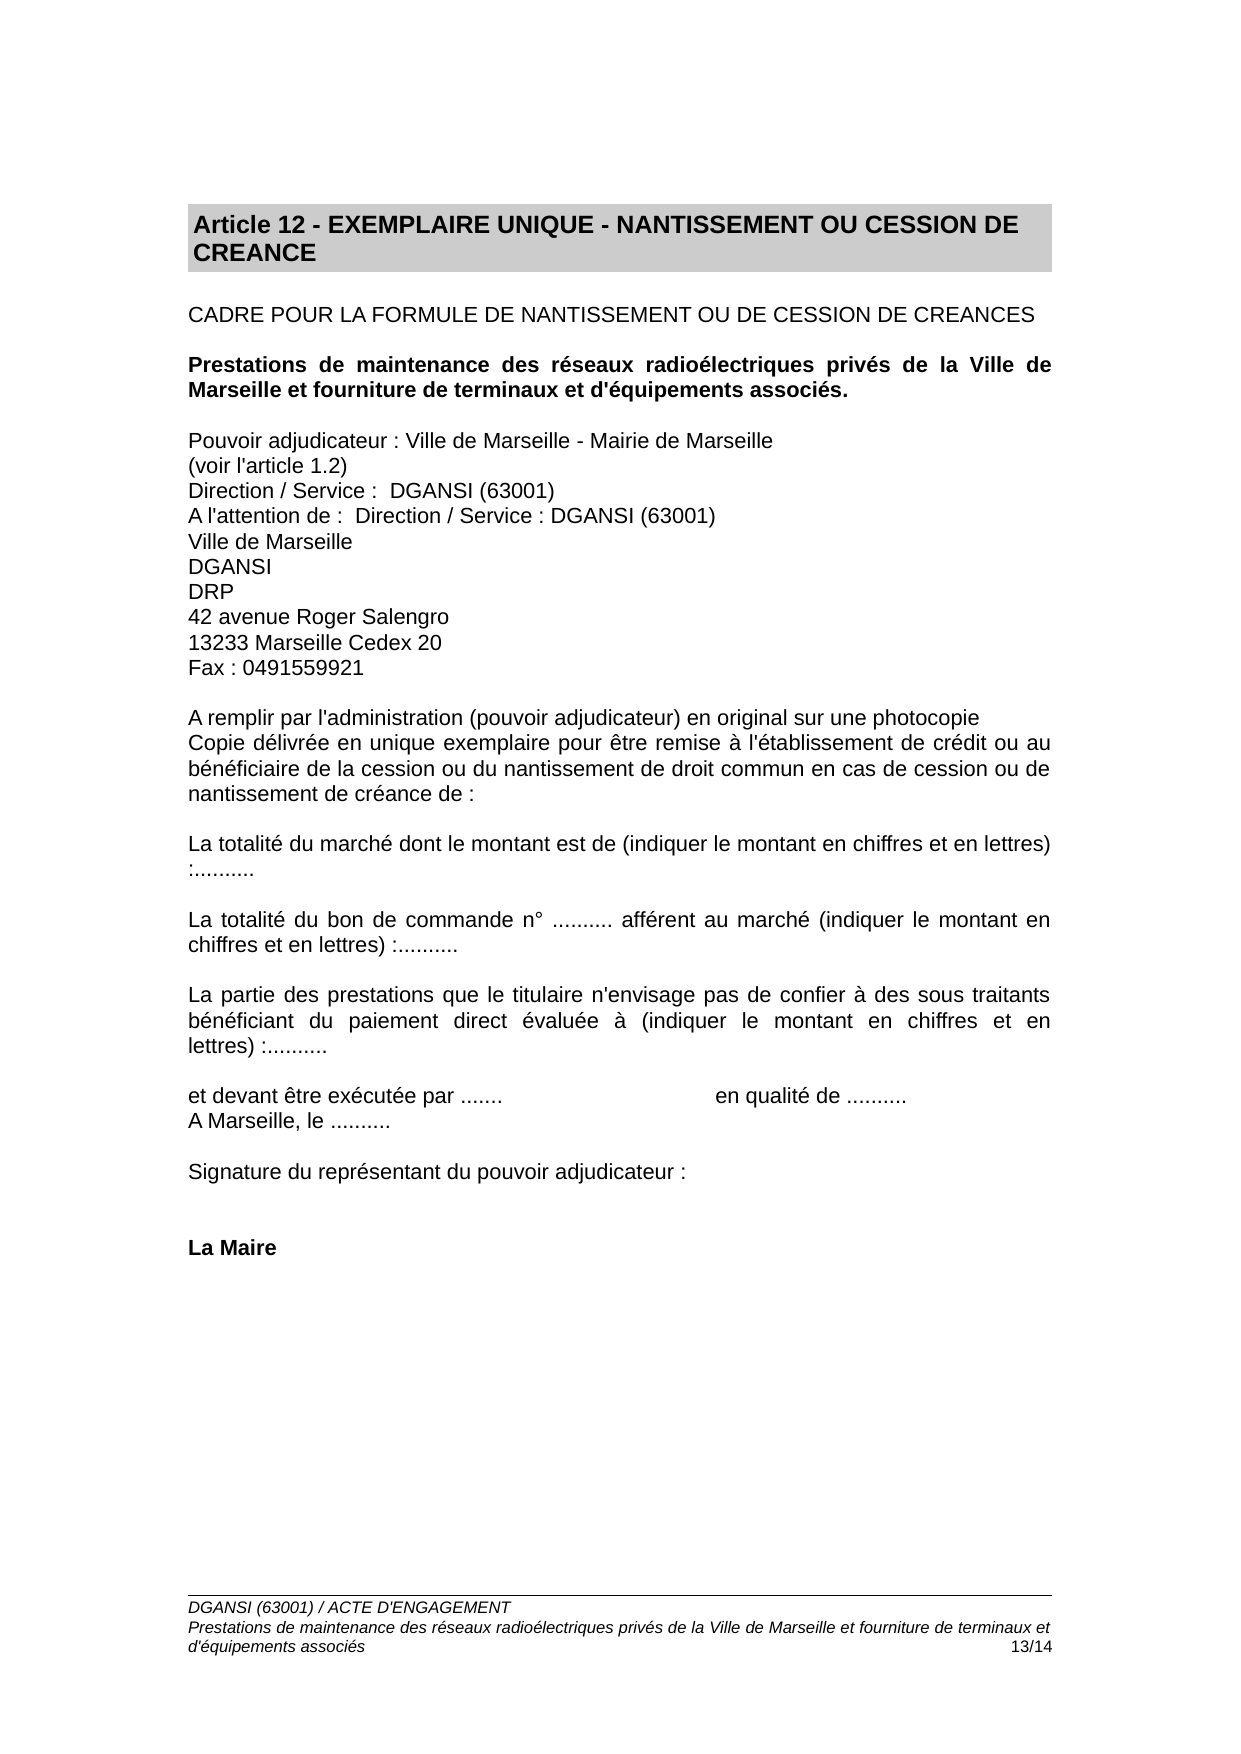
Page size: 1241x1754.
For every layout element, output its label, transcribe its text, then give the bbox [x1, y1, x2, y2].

text Signature du représentant du pouvoir adjudicateur : [188, 1159, 1052, 1184]
text La partie des prestations que le titulaire n'envisage pas de confier à des sous traitants bénéficiant du paiement direct évaluée à (indiquer le montant en chiffres et en lettres) :.......... [188, 982, 1052, 1058]
text Pouvoir adjudicateur : Ville de Marseille - Mairie de Marseille [188, 428, 1052, 453]
text Prestations de maintenance des réseaux radioélectriques privés de la Ville de Marseille et fourniture de terminaux et d'équipements associés. [188, 352, 1052, 403]
text 42 avenue Roger Salengro [188, 604, 1052, 629]
text 13233 Marseille Cedex 20 [188, 629, 1052, 655]
text DRP [188, 579, 1052, 604]
text DGANSI [188, 554, 1052, 579]
text et devant être exécutée par ....... en qualité de .......... [188, 1083, 1052, 1108]
text CADRE POUR LA FORMULE DE NANTISSEMENT OU DE CESSION DE CREANCES [188, 302, 1052, 327]
text (voir l'article 1.2) [188, 453, 1052, 478]
text Ville de Marseille [188, 529, 1052, 554]
text A l'attention de : Direction / Service : DGANSI (63001) [188, 503, 1052, 529]
subtitle EXEMPLAIRE UNIQUE - NANTISSEMENT OU CESSION DE CREANCE [190, 207, 1050, 270]
text A remplir par l'administration (pouvoir adjudicateur) en original sur une photocopie [188, 705, 1052, 730]
text La totalité du marché dont le montant est de (indiquer le montant en chiffres et en lettres) :.......... [188, 831, 1052, 882]
text Copie délivrée en unique exemplaire pour être remise à l'établissement de crédit ou au bénéficiaire de la cession ou du nantissement de droit commun en cas de cession ou de nantissement de créance de : [188, 730, 1052, 806]
text La totalité du bon de commande n° .......... afférent au marché (indiquer le montant en chiffres et en lettres) :.......... [188, 907, 1052, 957]
text Fax : 0491559921 [188, 655, 1052, 680]
text La Maire [188, 1234, 1052, 1260]
text A Marseille, le .......... [188, 1108, 1052, 1134]
text Direction / Service : DGANSI (63001) [188, 478, 1052, 503]
